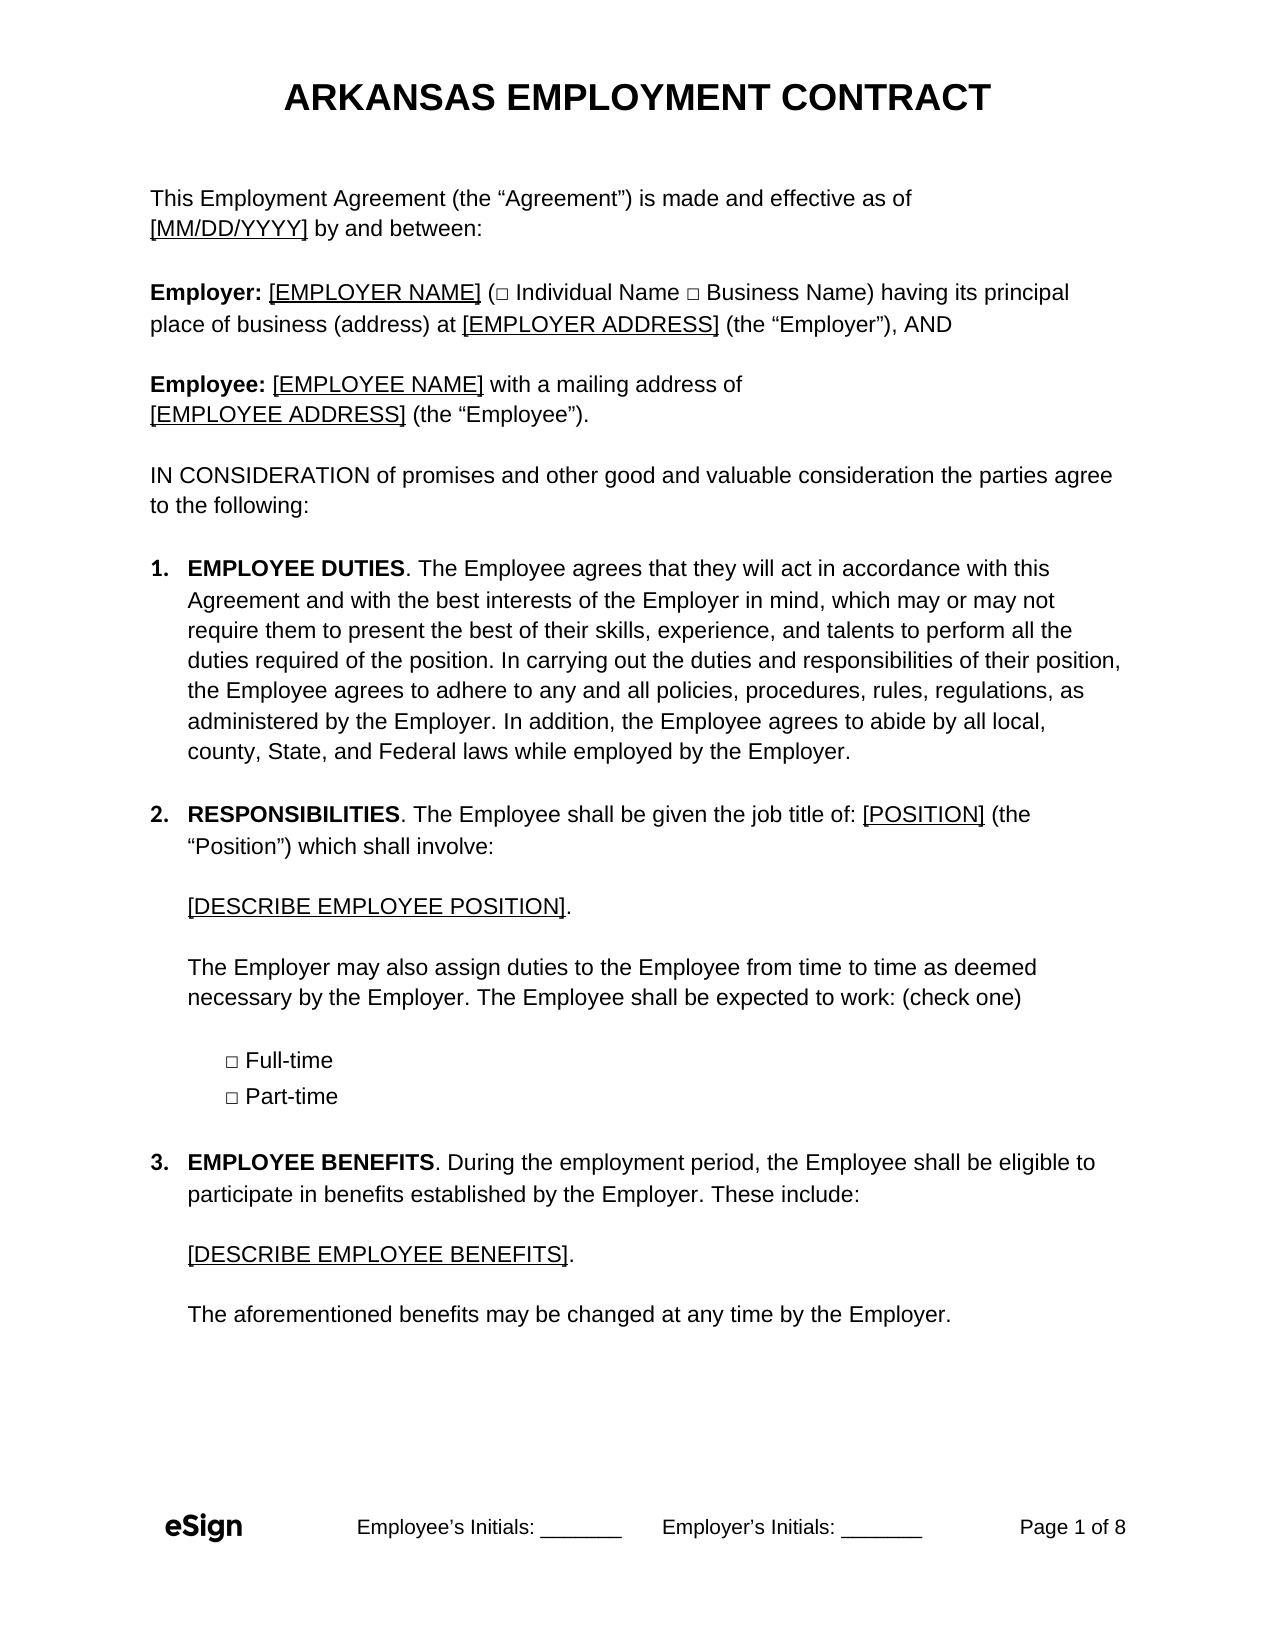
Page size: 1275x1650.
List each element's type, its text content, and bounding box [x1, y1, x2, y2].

list ☐ Full-time [225, 1044, 1125, 1075]
list EMPLOYEE BENEFITS. During the employment period, the Employee shall be eligible to participate in benefits established by the Employer. These include: [150, 1146, 1125, 1207]
text Employer: [EMPLOYER NAME] (☐ Individual Name ☐ Business Name) having its principal place of business (address) at [EMPLOYER ADDRESS] (the “Employer”), AND [150, 276, 1125, 337]
list EMPLOYEE DUTIES. The Employee agrees that they will act in accordance with this Agreement and with the best interests of the Employer in mind, which may or may not require them to present the best of their skills, experience, and talents to perform all the duties required of the position. In carrying out the duties and responsibilities of their position, the Employee agrees to adhere to any and all policies, procedures, rules, regulations, as administered by the Employer. In addition, the Employee agrees to abide by all local, county, State, and Federal laws while employed by the Employer. [150, 552, 1125, 764]
text ☐ Part-time [225, 1080, 1125, 1111]
text [MM/DD/YYYY] by and between: [150, 215, 1125, 242]
text IN CONSIDERATION of promises and other good and valuable consideration the parties agree to the following: [150, 462, 1125, 518]
text Employee: [EMPLOYEE NAME] with a mailing address of [150, 371, 1125, 397]
text [DESCRIBE EMPLOYEE POSITION]. [187, 893, 1125, 919]
text [DESCRIBE EMPLOYEE BENEFITS]. [187, 1241, 1125, 1267]
text [EMPLOYEE ADDRESS] (the “Employee”). [150, 401, 1125, 428]
list The Employer may also assign duties to the Employee from time to time as deemed necessary by the Employer. The Employee shall be expected to work: (check one) [187, 953, 1125, 1010]
text ARKANSAS EMPLOYMENT CONTRACT [150, 75, 1125, 118]
text This Employment Agreement (the “Agreement”) is made and effective as of [150, 185, 1125, 211]
list RESPONSIBILITIES. The Employee shall be given the job title of: [POSITION] (the “Position”) which shall involve: [150, 798, 1125, 859]
text The aforementioned benefits may be changed at any time by the Employer. [187, 1301, 1125, 1328]
